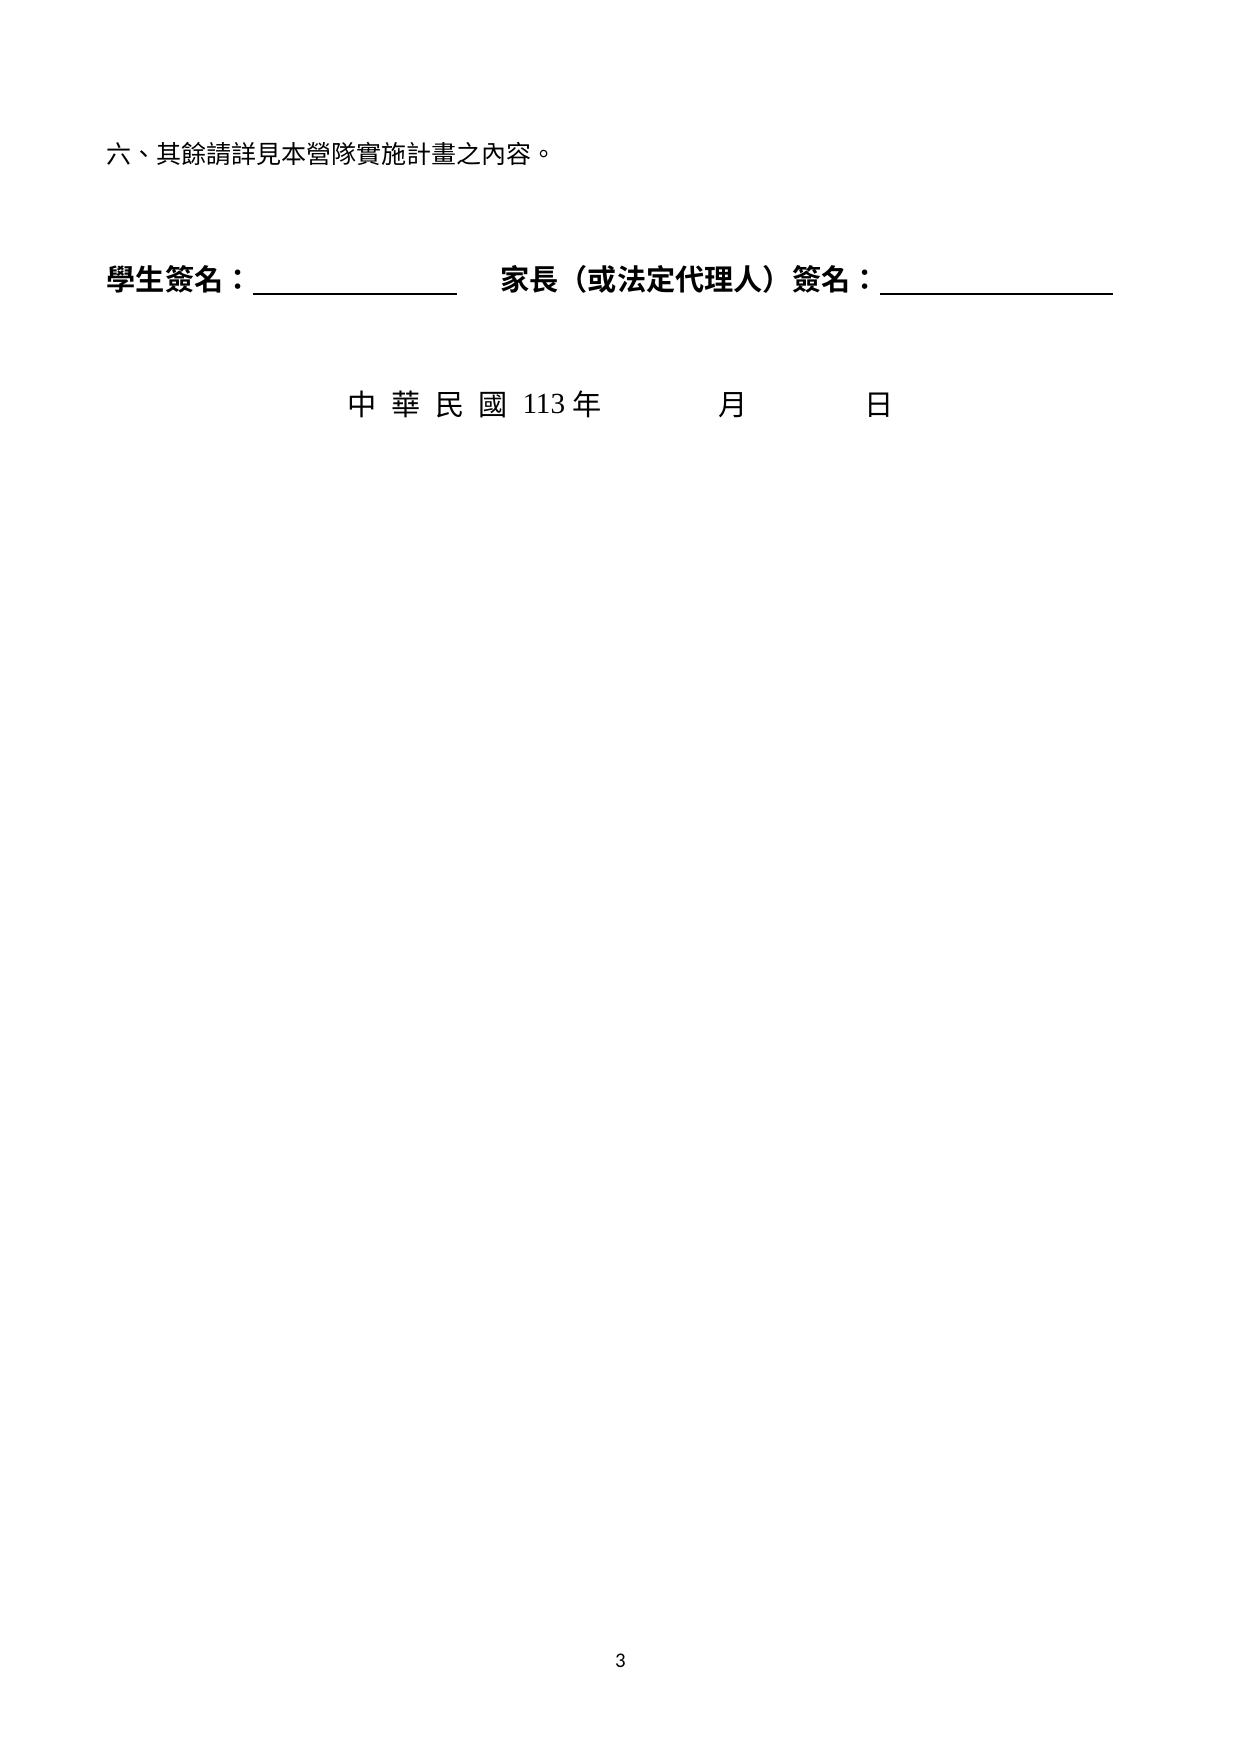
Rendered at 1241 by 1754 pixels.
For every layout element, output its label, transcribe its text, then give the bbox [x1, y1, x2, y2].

text 中 華 民 國 113 年 月 日 [106, 361, 1134, 424]
text 學生簽名： 家長（或法定代理人）簽名： [106, 236, 1134, 299]
text 六、其餘請詳見本營隊實施計畫之內容。 [106, 111, 1134, 174]
